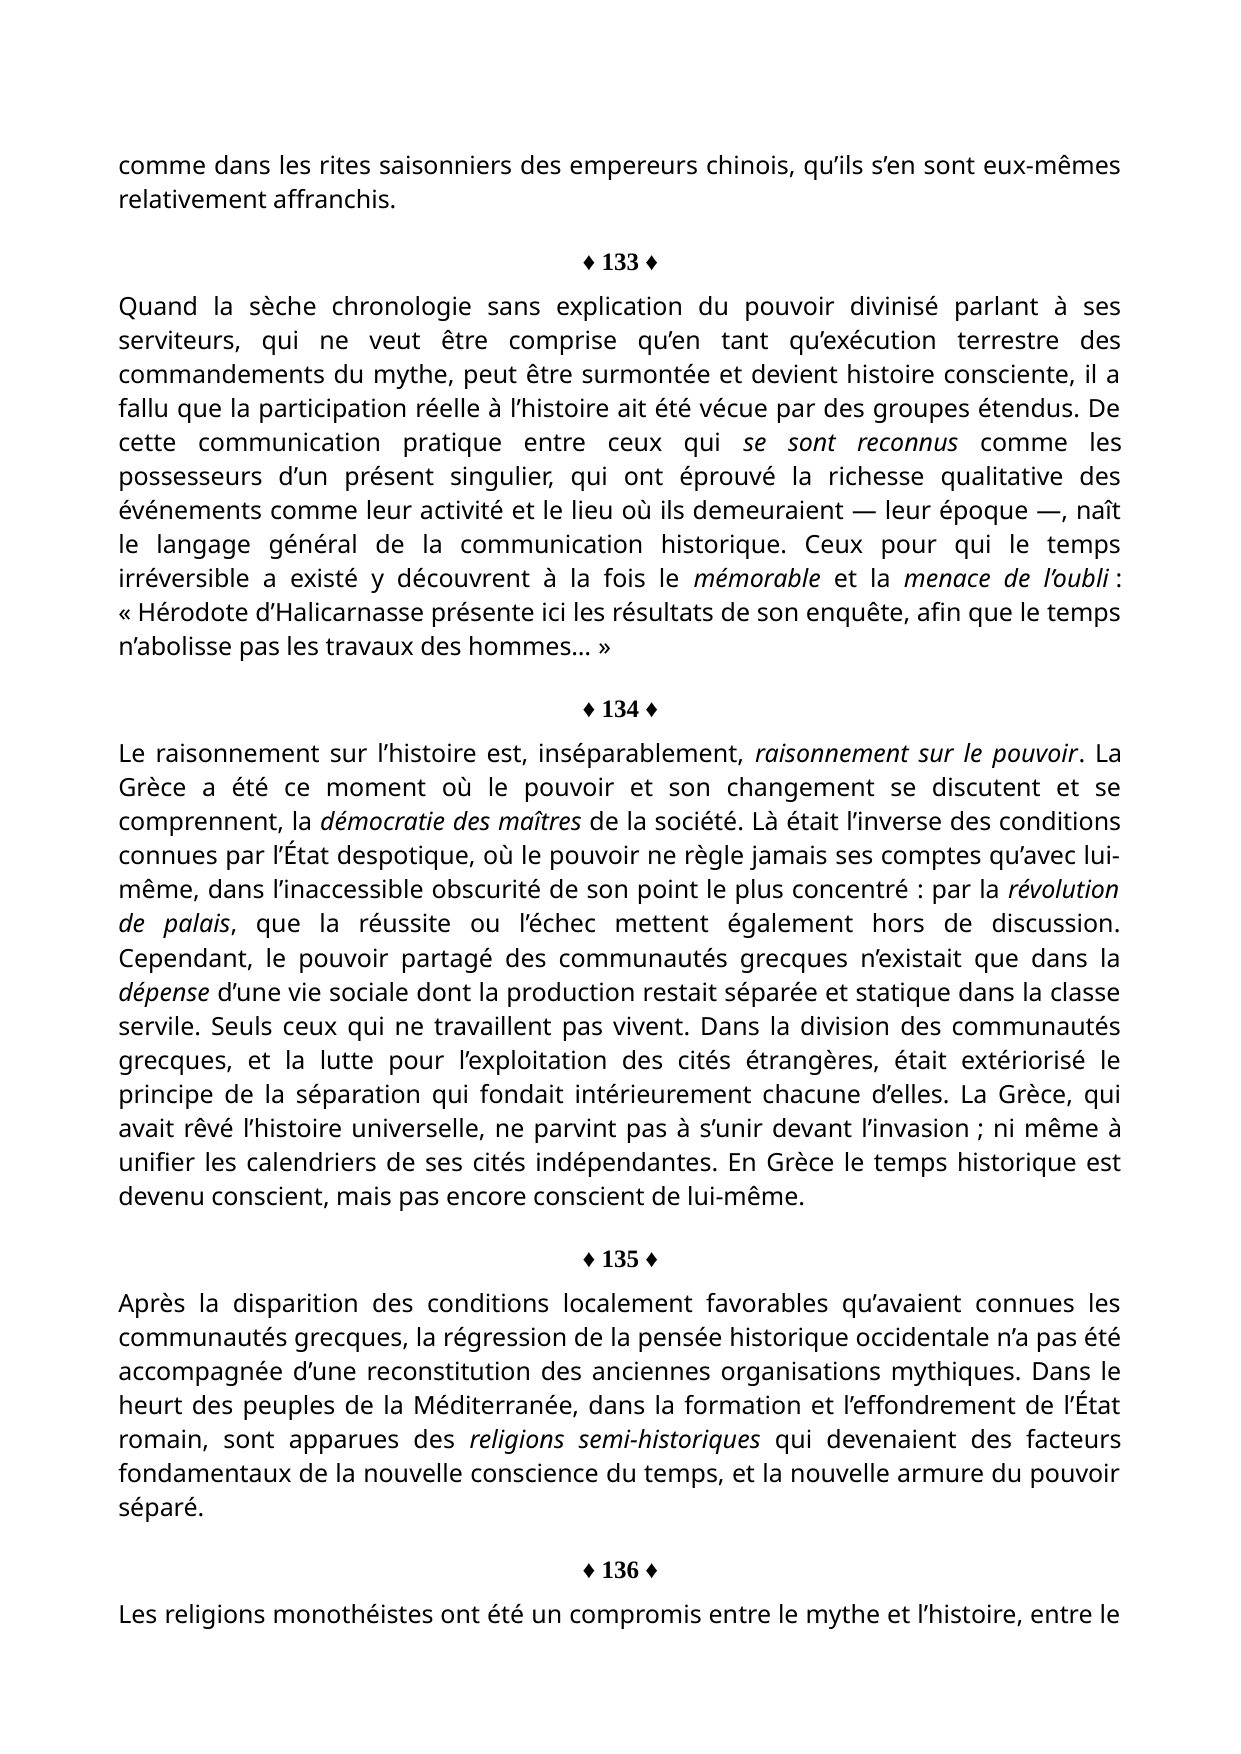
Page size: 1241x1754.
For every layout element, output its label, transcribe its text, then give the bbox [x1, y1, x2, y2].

text Les religions monothéistes ont été un compromis entre le mythe et l’histoire, entre le [118, 1597, 1122, 1631]
subtitle ♦ 135 ♦ [118, 1244, 1122, 1273]
text Quand la sèche chronologie sans explication du pouvoir divinisé parlant à ses serviteurs, qui ne veut être comprise qu’en tant qu’exécution terrestre des commandements du mythe, peut être surmontée et devient histoire consciente, il a fallu que la participation réelle à l’histoire ait été vécue par des groupes étendus. De cette communication pratique entre ceux qui se sont reconnus comme les possesseurs d’un présent singulier, qui ont éprouvé la richesse qualitative des événements comme leur activité et le lieu où ils demeuraient — leur époque —, naît le langage général de la communication historique. Ceux pour qui le temps irréversible a existé y découvrent à la fois le mémorable et la menace de l’oubli : « Hérodote d’Halicarnasse présente ici les résultats de son enquête, afin que le temps n’abolisse pas les travaux des hommes… » [118, 288, 1122, 663]
subtitle ♦ 133 ♦ [118, 247, 1122, 276]
subtitle ♦ 136 ♦ [118, 1555, 1122, 1584]
subtitle ♦ 134 ♦ [118, 694, 1122, 723]
text Le raisonnement sur l’histoire est, inséparablement, raisonnement sur le pouvoir. La Grèce a été ce moment où le pouvoir et son changement se discutent et se comprennent, la démocratie des maîtres de la société. Là était l’inverse des conditions connues par l’État despotique, où le pouvoir ne règle jamais ses comptes qu’avec lui-même, dans l’inaccessible obscurité de son point le plus concentré : par la révolution de palais, que la réussite ou l’échec mettent également hors de discussion. Cependant, le pouvoir partagé des communautés grecques n’existait que dans la dépense d’une vie sociale dont la production restait séparée et statique dans la classe servile. Seuls ceux qui ne travaillent pas vivent. Dans la division des communautés grecques, et la lutte pour l’exploitation des cités étrangères, était extériorisé le principe de la séparation qui fondait intérieurement chacune d’elles. La Grèce, qui avait rêvé l’histoire universelle, ne parvint pas à s’unir devant l’invasion ; ni même à unifier les calendriers de ses cités indépendantes. En Grèce le temps historique est devenu conscient, mais pas encore conscient de lui-même. [118, 736, 1122, 1213]
text Après la disparition des conditions localement favorables qu’avaient connues les communautés grecques, la régression de la pensée historique occidentale n’a pas été accompagnée d’une reconstitution des anciennes organisations mythiques. Dans le heurt des peuples de la Méditerranée, dans la formation et l’effondrement de l’État romain, sont apparues des religions semi-historiques qui devenaient des facteurs fondamentaux de la nouvelle conscience du temps, et la nouvelle armure du pouvoir séparé. [118, 1285, 1122, 1524]
text comme dans les rites saisonniers des empereurs chinois, qu’ils s’en sont eux-mêmes relativement affranchis. [118, 148, 1122, 216]
